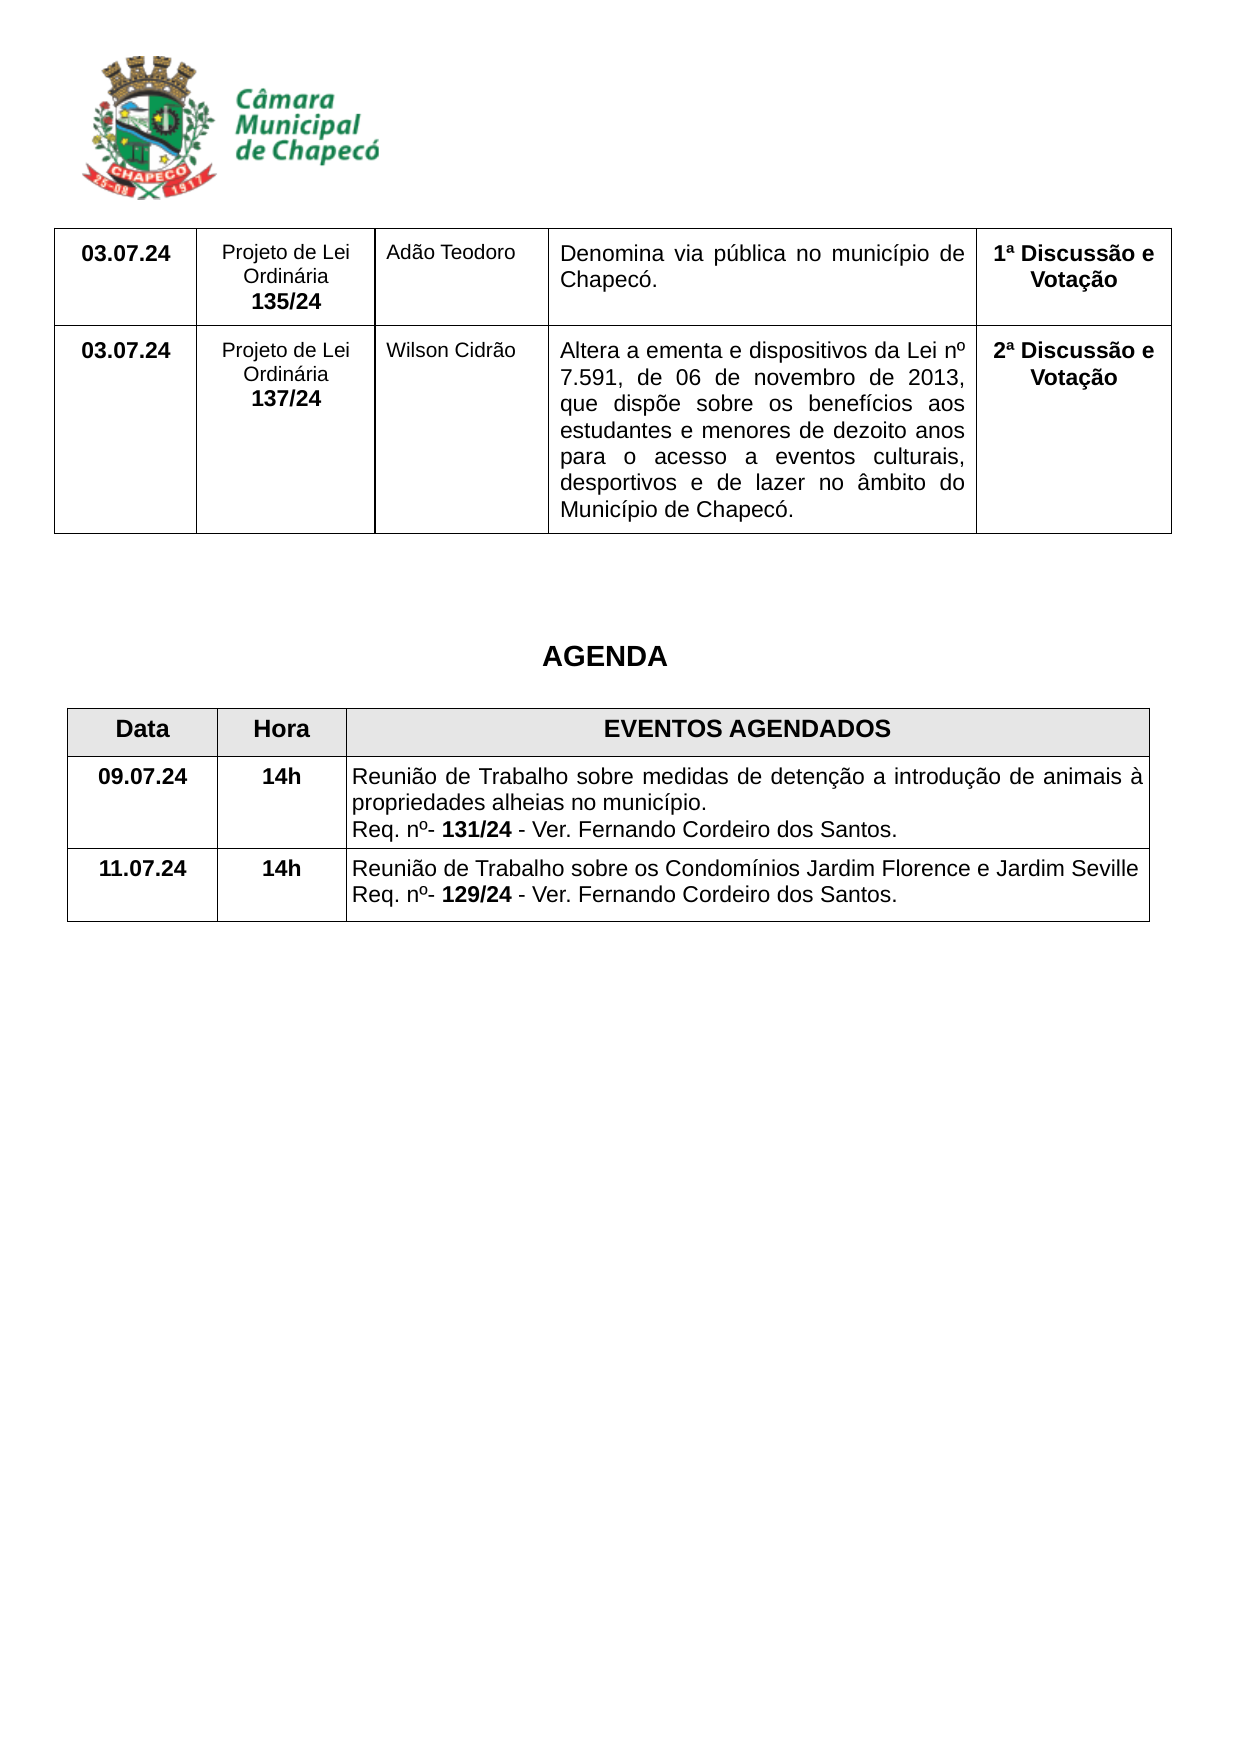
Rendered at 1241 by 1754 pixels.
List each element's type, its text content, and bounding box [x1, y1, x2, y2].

table_cell 14h [218, 849, 346, 921]
table_cell Denomina via pública no município de Chapecó. [549, 229, 976, 325]
table_header EVENTOS AGENDADOS [347, 709, 1149, 756]
table_cell Reunião de Trabalho sobre os Condomínios Jardim Florence e Jardim Seville Req. nº- 129/24 - Ver. Fernando Cordeiro dos Santos. [347, 849, 1149, 921]
table_cell 03.07.24 [55, 326, 196, 533]
table_cell Reunião de Trabalho sobre medidas de detenção a introdução de animais à propriedades alheias no município. Req. nº- 131/24 - Ver. Fernando Cordeiro dos Santos. [347, 757, 1149, 848]
table_cell 1ª Discussão e Votação [977, 229, 1171, 325]
table_cell Wilson Cidrão [376, 326, 548, 533]
table_header Data [68, 709, 217, 756]
text AGENDA [65, 639, 1145, 673]
table_cell 11.07.24 [68, 849, 217, 921]
table_cell Altera a ementa e dispositivos da Lei nº 7.591, de 06 de novembro de 2013, que dispõe sobre os benefícios aos estudantes e menores de dezoito anos para o acesso a eventos culturais, desportivos e de lazer no âmbito do Município de Chapecó. [549, 326, 976, 533]
table_cell Projeto de Lei Ordinária 137/24 [197, 326, 374, 533]
table_cell 2ª Discussão e Votação [977, 326, 1171, 533]
table_cell 03.07.24 [55, 229, 196, 325]
table_cell 09.07.24 [68, 757, 217, 848]
table_cell 14h [218, 757, 346, 848]
table_cell Projeto de Lei Ordinária 135/24 [197, 229, 374, 325]
table_header Hora [218, 709, 346, 756]
picture [81, 56, 379, 200]
table_cell Adão Teodoro [376, 229, 548, 325]
